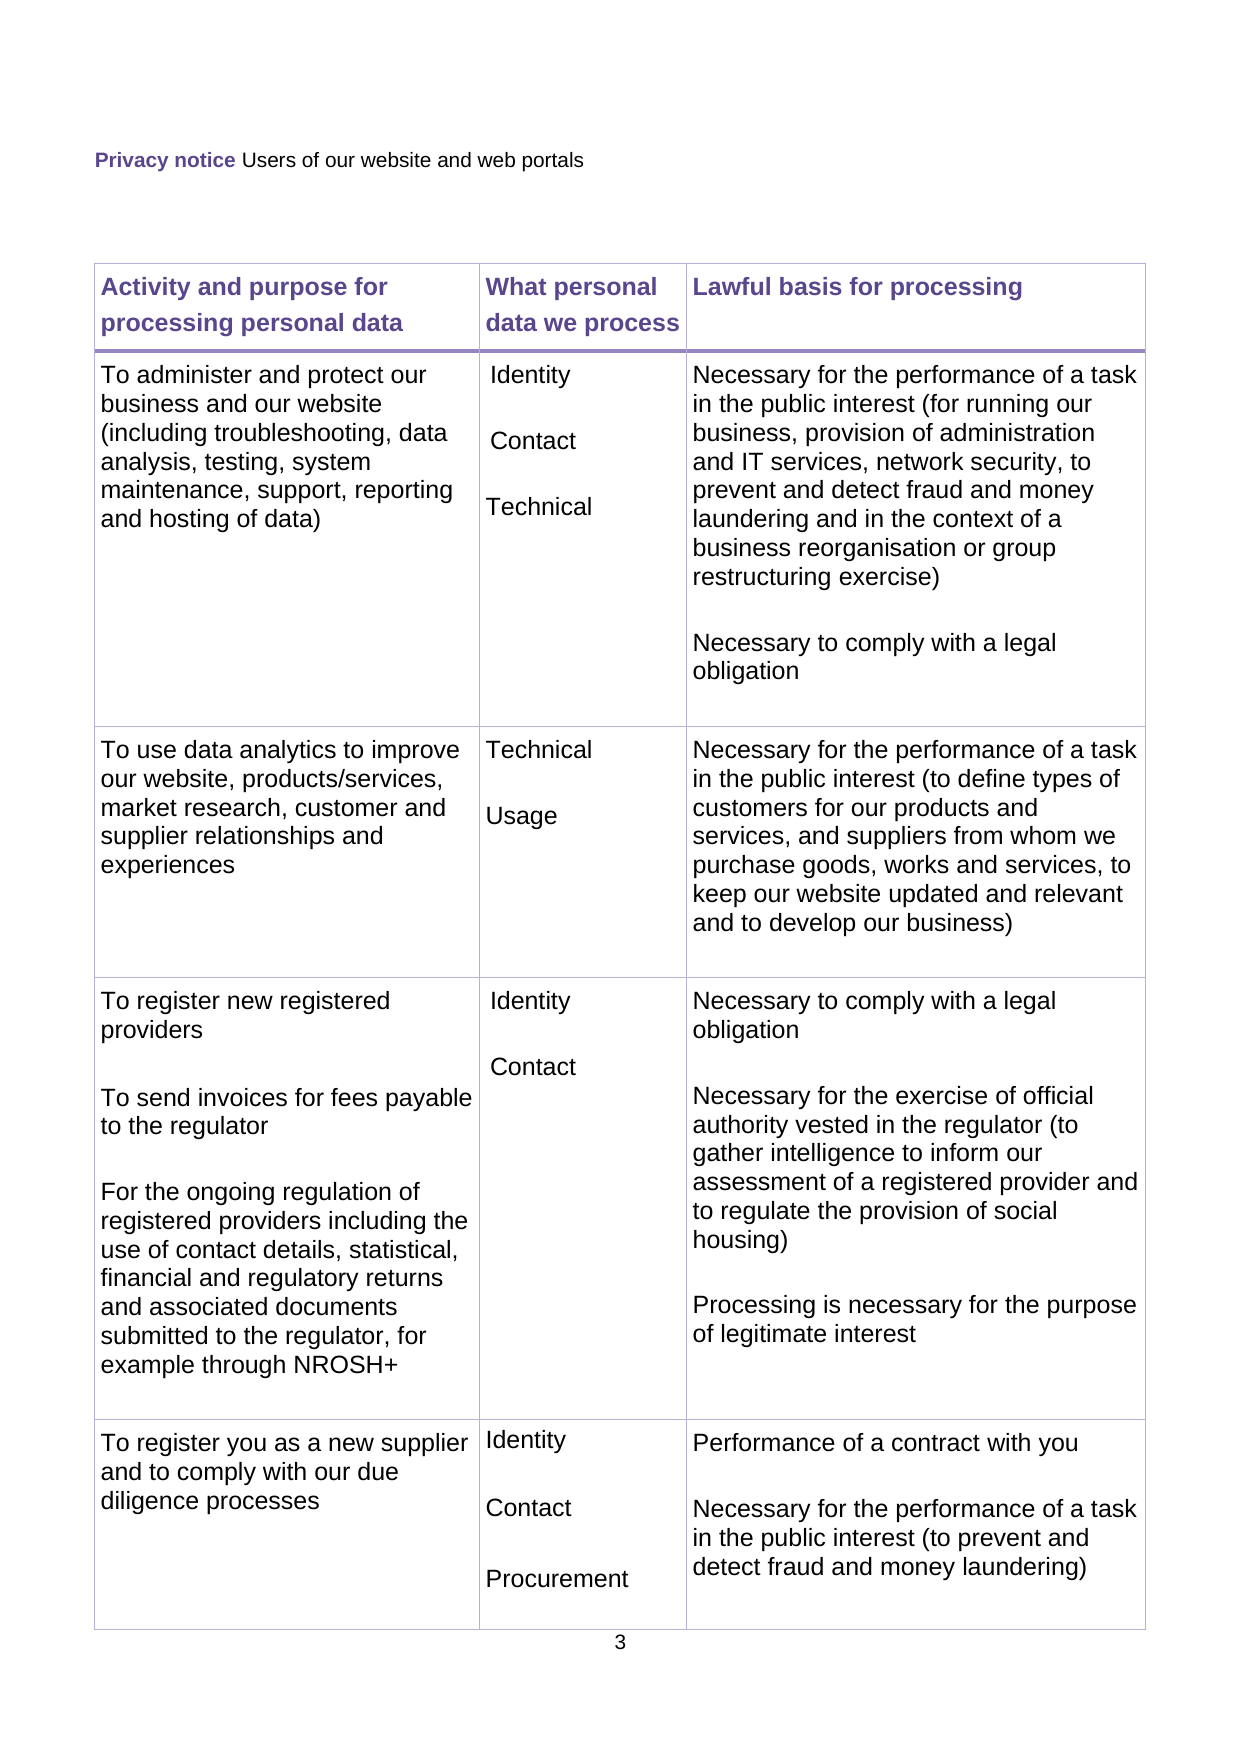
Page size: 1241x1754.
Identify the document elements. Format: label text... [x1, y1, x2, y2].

table_cell To administer and protect our business and our website (including troubleshooting, data analysis, testing, system maintenance, support, reporting and hosting of data) [95, 353, 479, 726]
table_cell Identity Contact Procurement [480, 1420, 686, 1629]
table_header What personal data we process [480, 264, 686, 349]
table_cell Performance of a contract with you Necessary for the performance of a task in the public interest (to prevent and detect fraud and money laundering) [687, 1420, 1145, 1629]
table_header Activity and purpose for processing personal data [95, 264, 479, 349]
table_cell To use data analytics to improve our website, products/services, market research, customer and supplier relationships and experiences [95, 727, 479, 977]
table_cell To register new registered providers To send invoices for fees payable to the regulator For the ongoing regulation of registered providers including the use of contact details, statistical, financial and regulatory returns and associated documents submitted to the regulator, for example through NROSH+ [95, 978, 479, 1419]
table_cell Necessary for the performance of a task in the public interest (for running our business, provision of administration and IT services, network security, to prevent and detect fraud and money laundering and in the context of a business reorganisation or group restructuring exercise) Necessary to comply with a legal obligation [687, 353, 1145, 726]
table_cell Identity Contact Technical [480, 353, 686, 726]
table_cell Necessary to comply with a legal obligation Necessary for the exercise of official authority vested in the regulator (to gather intelligence to inform our assessment of a registered provider and to regulate the provision of social housing) Processing is necessary for the purpose of legitimate interest [687, 978, 1145, 1419]
table_header Lawful basis for processing [687, 264, 1145, 349]
table_cell Identity Contact [480, 978, 686, 1419]
table_cell Necessary for the performance of a task in the public interest (to define types of customers for our products and services, and suppliers from whom we purchase goods, works and services, to keep our website updated and relevant and to develop our business) [687, 727, 1145, 977]
table_cell To register you as a new supplier and to comply with our due diligence processes [95, 1420, 479, 1629]
table_cell Technical Usage [480, 727, 686, 977]
